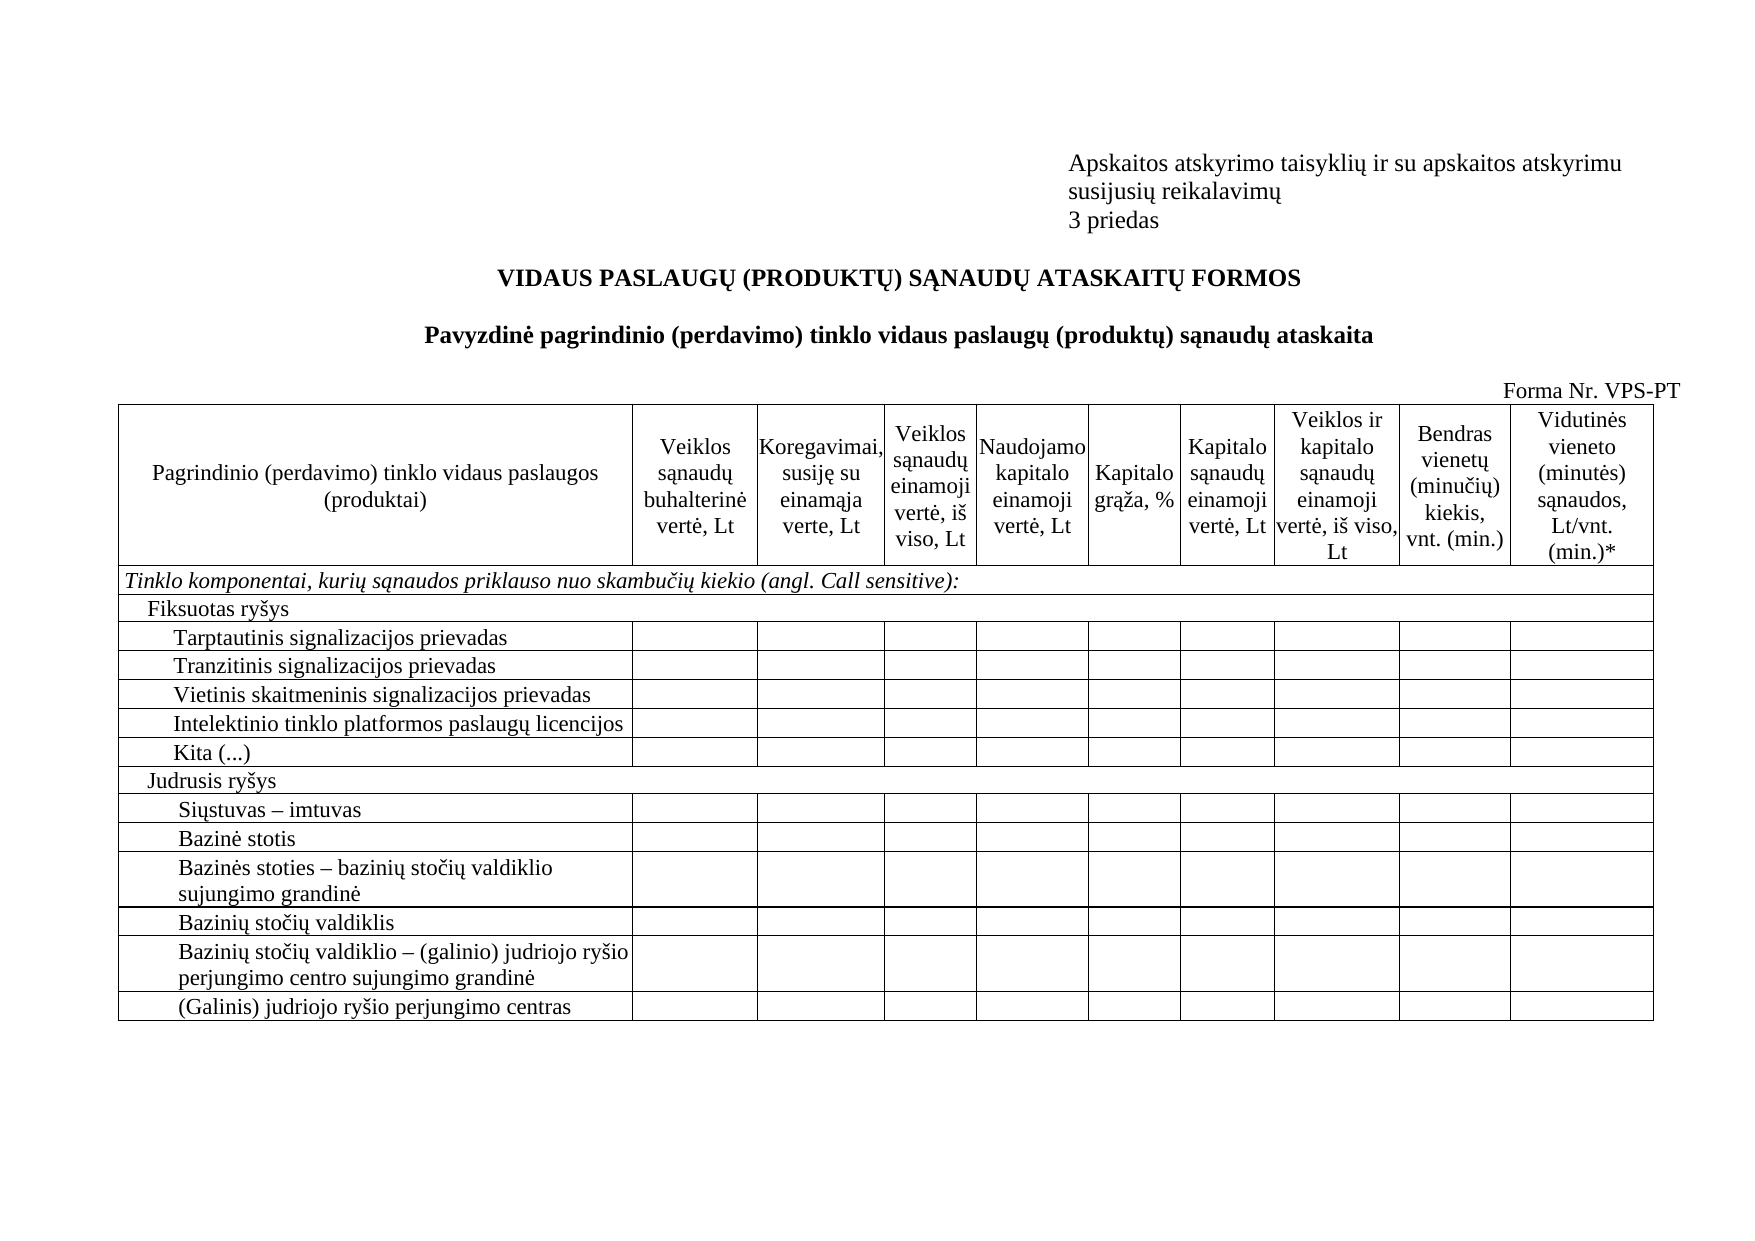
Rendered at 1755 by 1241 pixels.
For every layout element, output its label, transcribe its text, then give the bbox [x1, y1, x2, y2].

table_cell [1089, 651, 1180, 679]
table_cell [1181, 823, 1274, 851]
text susijusių reikalavimų [1068, 176, 1680, 205]
table_cell [633, 936, 757, 991]
text VIDAUS PASLAUGŲ (PRODUKTŲ) SĄNAUDŲ ataskaitų formos [118, 263, 1680, 291]
table_cell Tinklo komponentai, kurių sąnaudos priklauso nuo skambučių kiekio (angl. Call sensitive): [119, 566, 1653, 594]
table_cell [633, 622, 757, 650]
table_header Naudojamo kapitalo einamoji vertė, Lt [977, 405, 1088, 565]
table_cell [758, 738, 884, 766]
table_cell [885, 709, 976, 737]
table_cell [1275, 992, 1399, 1020]
table_cell [1089, 680, 1180, 708]
table_cell [1275, 823, 1399, 851]
table_cell [633, 823, 757, 851]
text 3 priedas [1068, 205, 1680, 234]
table_cell [885, 823, 976, 851]
table_cell Intelektinio tinklo platformos paslaugų licencijos [119, 709, 632, 737]
table_cell [885, 908, 976, 935]
table_cell [758, 622, 884, 650]
table_cell [885, 852, 976, 906]
table_cell [1275, 709, 1399, 737]
table_cell [1181, 738, 1274, 766]
table_cell [1275, 936, 1399, 991]
table_cell [1181, 794, 1274, 822]
table_cell [1400, 823, 1510, 851]
table_cell [758, 794, 884, 822]
table_cell [1511, 709, 1653, 737]
table_cell [1181, 908, 1274, 935]
table_cell [977, 709, 1088, 737]
table_cell [1400, 992, 1510, 1020]
table_cell Judrusis ryšys [119, 767, 1653, 793]
table_cell Kita (...) [119, 738, 632, 766]
table_cell [1089, 852, 1180, 906]
table_cell [1511, 622, 1653, 650]
table_cell [885, 936, 976, 991]
table_cell [1181, 936, 1274, 991]
table_cell [885, 738, 976, 766]
table_cell [1275, 908, 1399, 935]
text Apskaitos atskyrimo taisyklių ir su apskaitos atskyrimu [1068, 148, 1680, 176]
table_cell Siųstuvas – imtuvas [119, 794, 632, 822]
table_cell [1400, 651, 1510, 679]
table_cell [1511, 794, 1653, 822]
table_cell [977, 852, 1088, 906]
table_cell [977, 823, 1088, 851]
table_cell [758, 651, 884, 679]
table_cell [977, 936, 1088, 991]
table_cell [977, 794, 1088, 822]
table_cell [1089, 622, 1180, 650]
table_cell [1511, 680, 1653, 708]
table_cell [633, 992, 757, 1020]
table_cell [1400, 680, 1510, 708]
table_cell [1089, 823, 1180, 851]
table_cell [758, 908, 884, 935]
table_cell [977, 908, 1088, 935]
table_cell [633, 794, 757, 822]
table_cell [1275, 622, 1399, 650]
table_cell [758, 852, 884, 906]
table_cell [1275, 852, 1399, 906]
table_cell (Galinis) judriojo ryšio perjungimo centras [119, 992, 632, 1020]
table_cell Tarptautinis signalizacijos prievadas [119, 622, 632, 650]
table_cell [1181, 992, 1274, 1020]
table_cell [1089, 936, 1180, 991]
table_header Kapitalo sąnaudų einamoji vertė, Lt [1181, 405, 1274, 565]
table_cell [1511, 852, 1653, 906]
table_cell [977, 680, 1088, 708]
table_cell [1511, 908, 1653, 935]
table_cell [1511, 992, 1653, 1020]
table_cell [977, 622, 1088, 650]
table_cell [633, 908, 757, 935]
table_cell [1275, 738, 1399, 766]
table_cell [1275, 794, 1399, 822]
table_header Veiklos sąnaudų buhalterinė vertė, Lt [633, 405, 757, 565]
table_cell [1400, 852, 1510, 906]
table_cell [885, 794, 976, 822]
table_cell Bazinių stočių valdiklio – (galinio) judriojo ryšio perjungimo centro sujungimo grandinė [119, 936, 632, 991]
table_cell [1181, 651, 1274, 679]
table_cell [1089, 908, 1180, 935]
table_cell [1181, 680, 1274, 708]
table_cell [1181, 622, 1274, 650]
table_cell [1089, 794, 1180, 822]
table_cell [633, 651, 757, 679]
table_cell [1400, 738, 1510, 766]
table_header Koregavimai, susiję su einamąja verte, Lt [758, 405, 884, 565]
table_cell [885, 680, 976, 708]
table_cell [1511, 651, 1653, 679]
table_cell [1511, 936, 1653, 991]
table_cell [977, 738, 1088, 766]
table_cell [633, 738, 757, 766]
table_cell [1511, 823, 1653, 851]
text Forma Nr. VPS-PT [118, 378, 1680, 404]
table_cell [1089, 709, 1180, 737]
table_cell [1275, 651, 1399, 679]
table_cell [1400, 794, 1510, 822]
table_cell Bazinė stotis [119, 823, 632, 851]
table_cell [885, 622, 976, 650]
table_header Veiklos ir kapitalo sąnaudų einamoji vertė, iš viso, Lt [1275, 405, 1399, 565]
table_cell Bazinių stočių valdiklis [119, 908, 632, 935]
table_header Vidutinės vieneto (minutės) sąnaudos, Lt/vnt. (min.)* [1511, 405, 1653, 565]
table_cell [885, 651, 976, 679]
table_cell [1181, 852, 1274, 906]
table_cell [885, 992, 976, 1020]
table_cell [758, 680, 884, 708]
table_cell [1400, 936, 1510, 991]
table_cell [1275, 680, 1399, 708]
table_cell [758, 992, 884, 1020]
table_cell [977, 651, 1088, 679]
table_cell [1400, 622, 1510, 650]
table_header Pagrindinio (perdavimo) tinklo vidaus paslaugos (produktai) [119, 405, 632, 565]
table_cell [633, 852, 757, 906]
table_cell [977, 992, 1088, 1020]
text Pavyzdinė pagrindinio (perdavimo) tinklo vidaus paslaugų (produktų) sąnaudų ataskaita [118, 320, 1680, 349]
table_cell [758, 823, 884, 851]
table_cell [1089, 738, 1180, 766]
table_cell [1511, 738, 1653, 766]
table_cell [758, 936, 884, 991]
table_cell Tranzitinis signalizacijos prievadas [119, 651, 632, 679]
table_cell [1400, 709, 1510, 737]
table_cell Fiksuotas ryšys [119, 595, 1653, 621]
table_header Kapitalo grąža, % [1089, 405, 1180, 565]
table_cell [1181, 709, 1274, 737]
table_cell [1089, 992, 1180, 1020]
table_header Veiklos sąnaudų einamoji vertė, iš viso, Lt [885, 405, 976, 565]
table_cell [633, 709, 757, 737]
table_cell Bazinės stoties – bazinių stočių valdiklio sujungimo grandinė [119, 852, 632, 906]
table_cell [1400, 908, 1510, 935]
table_header Bendras vienetų (minučių) kiekis, vnt. (min.) [1400, 405, 1510, 565]
table_cell [633, 680, 757, 708]
table_cell [758, 709, 884, 737]
table_cell Vietinis skaitmeninis signalizacijos prievadas [119, 680, 632, 708]
